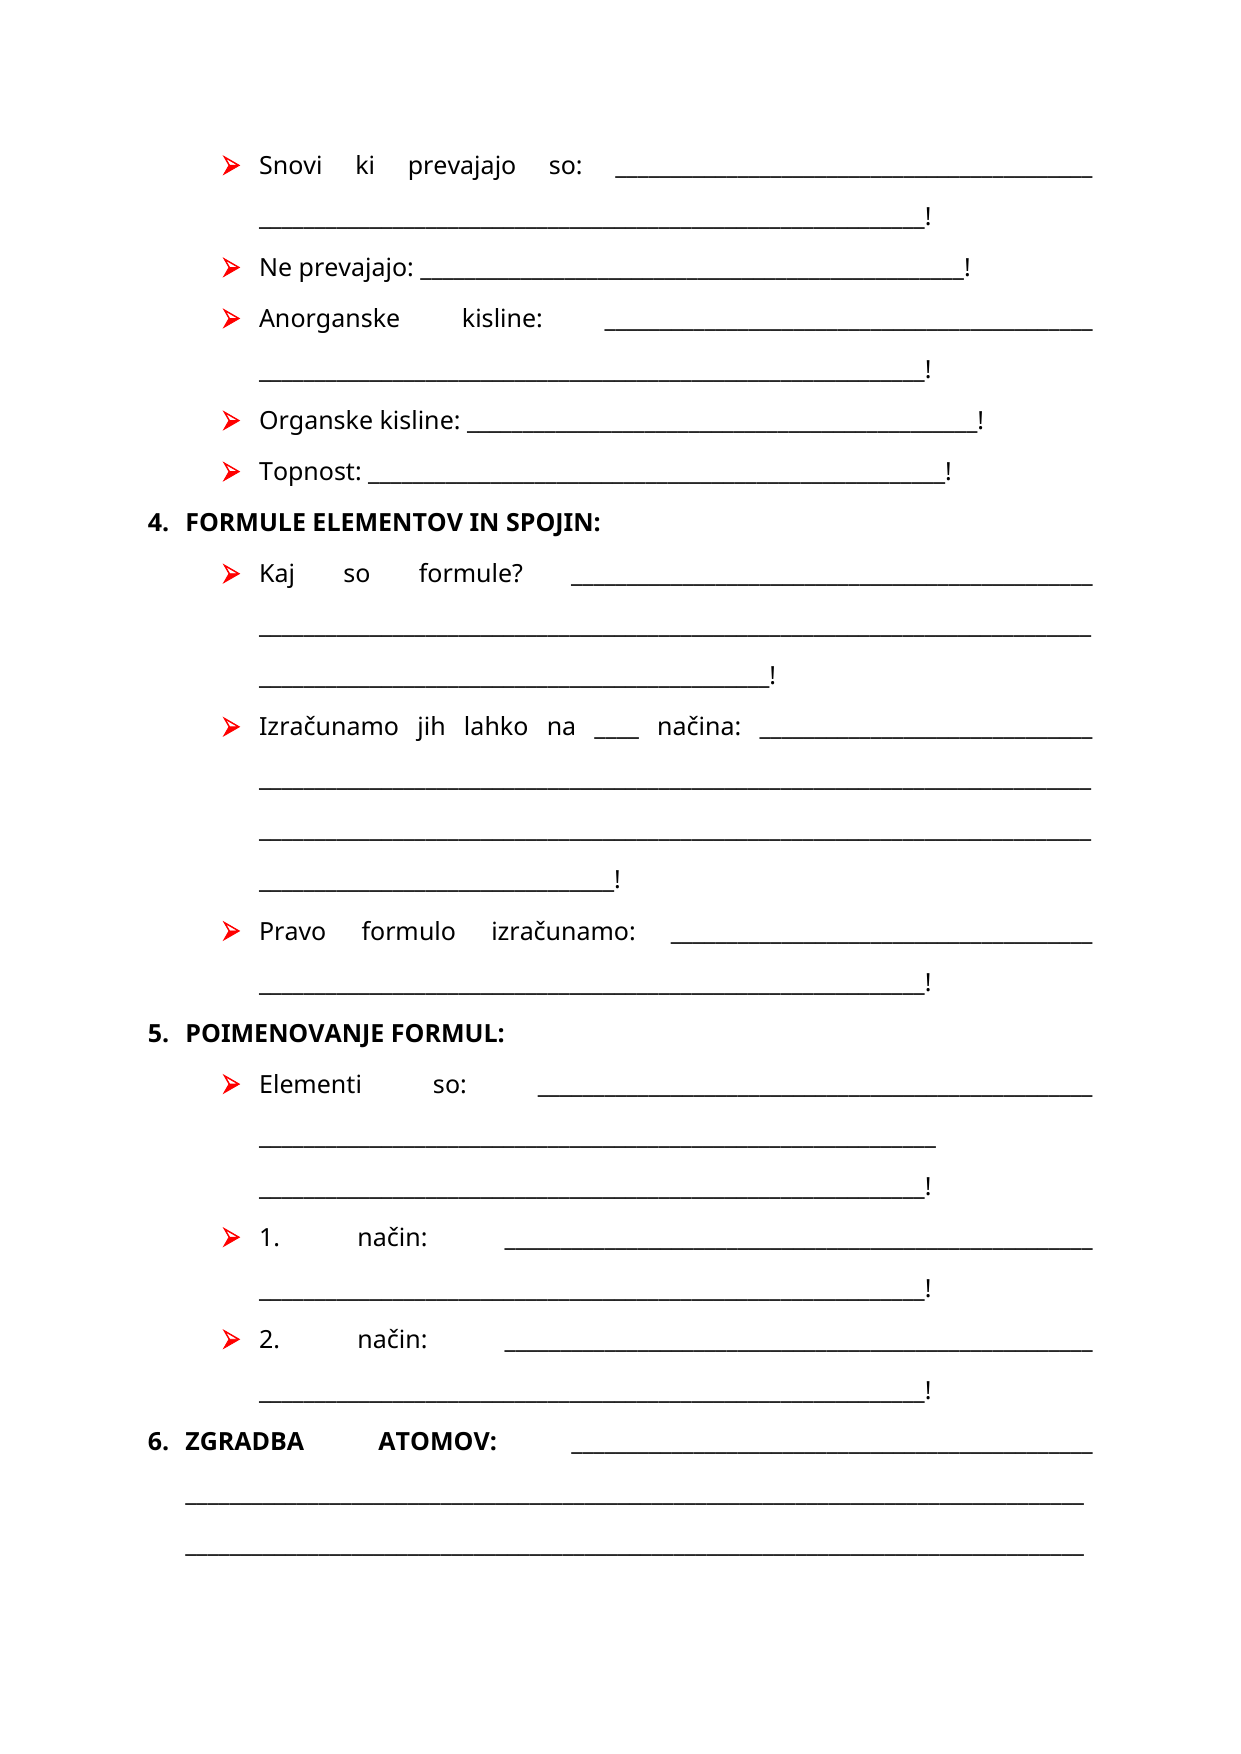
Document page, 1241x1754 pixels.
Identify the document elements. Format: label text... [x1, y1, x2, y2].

list POIMENOVANJE FORMUL: [148, 1015, 1093, 1049]
list Kaj so formule? _______________________________________________ _________________________________________________________________________________________________________________________! [221, 556, 1093, 692]
list Pravo formulo izračunamo: ______________________________________ ____________________________________________________________! [221, 913, 1093, 998]
list FORMULE ELEMENTOV IN SPOJIN: [148, 505, 1093, 539]
list 1. način: _____________________________________________________ ____________________________________________________________! [221, 1219, 1093, 1304]
list ZGRADBA ATOMOV: _______________________________________________ _______________________________________________________________________________________________________________________________________________________________________________________________________________________________________________________________________! [148, 1424, 1093, 1560]
list Izračunamo jih lahko na ____ načina: ______________________________ ______________________________________________________________________________________________________________________________________________________________________________________! [221, 709, 1093, 896]
list Snovi ki prevajajo so: ___________________________________________ ____________________________________________________________! [221, 148, 1093, 233]
list Elementi so: __________________________________________________ _____________________________________________________________ ____________________________________________________________! [221, 1066, 1093, 1202]
list Anorganske kisline: ____________________________________________ ____________________________________________________________! [221, 301, 1093, 386]
list Ne prevajajo: _________________________________________________! [221, 250, 1093, 284]
list Organske kisline: ______________________________________________! [221, 403, 1093, 437]
list 2. način: _____________________________________________________ ____________________________________________________________! [221, 1322, 1093, 1407]
list Topnost: ____________________________________________________! [221, 454, 1093, 488]
